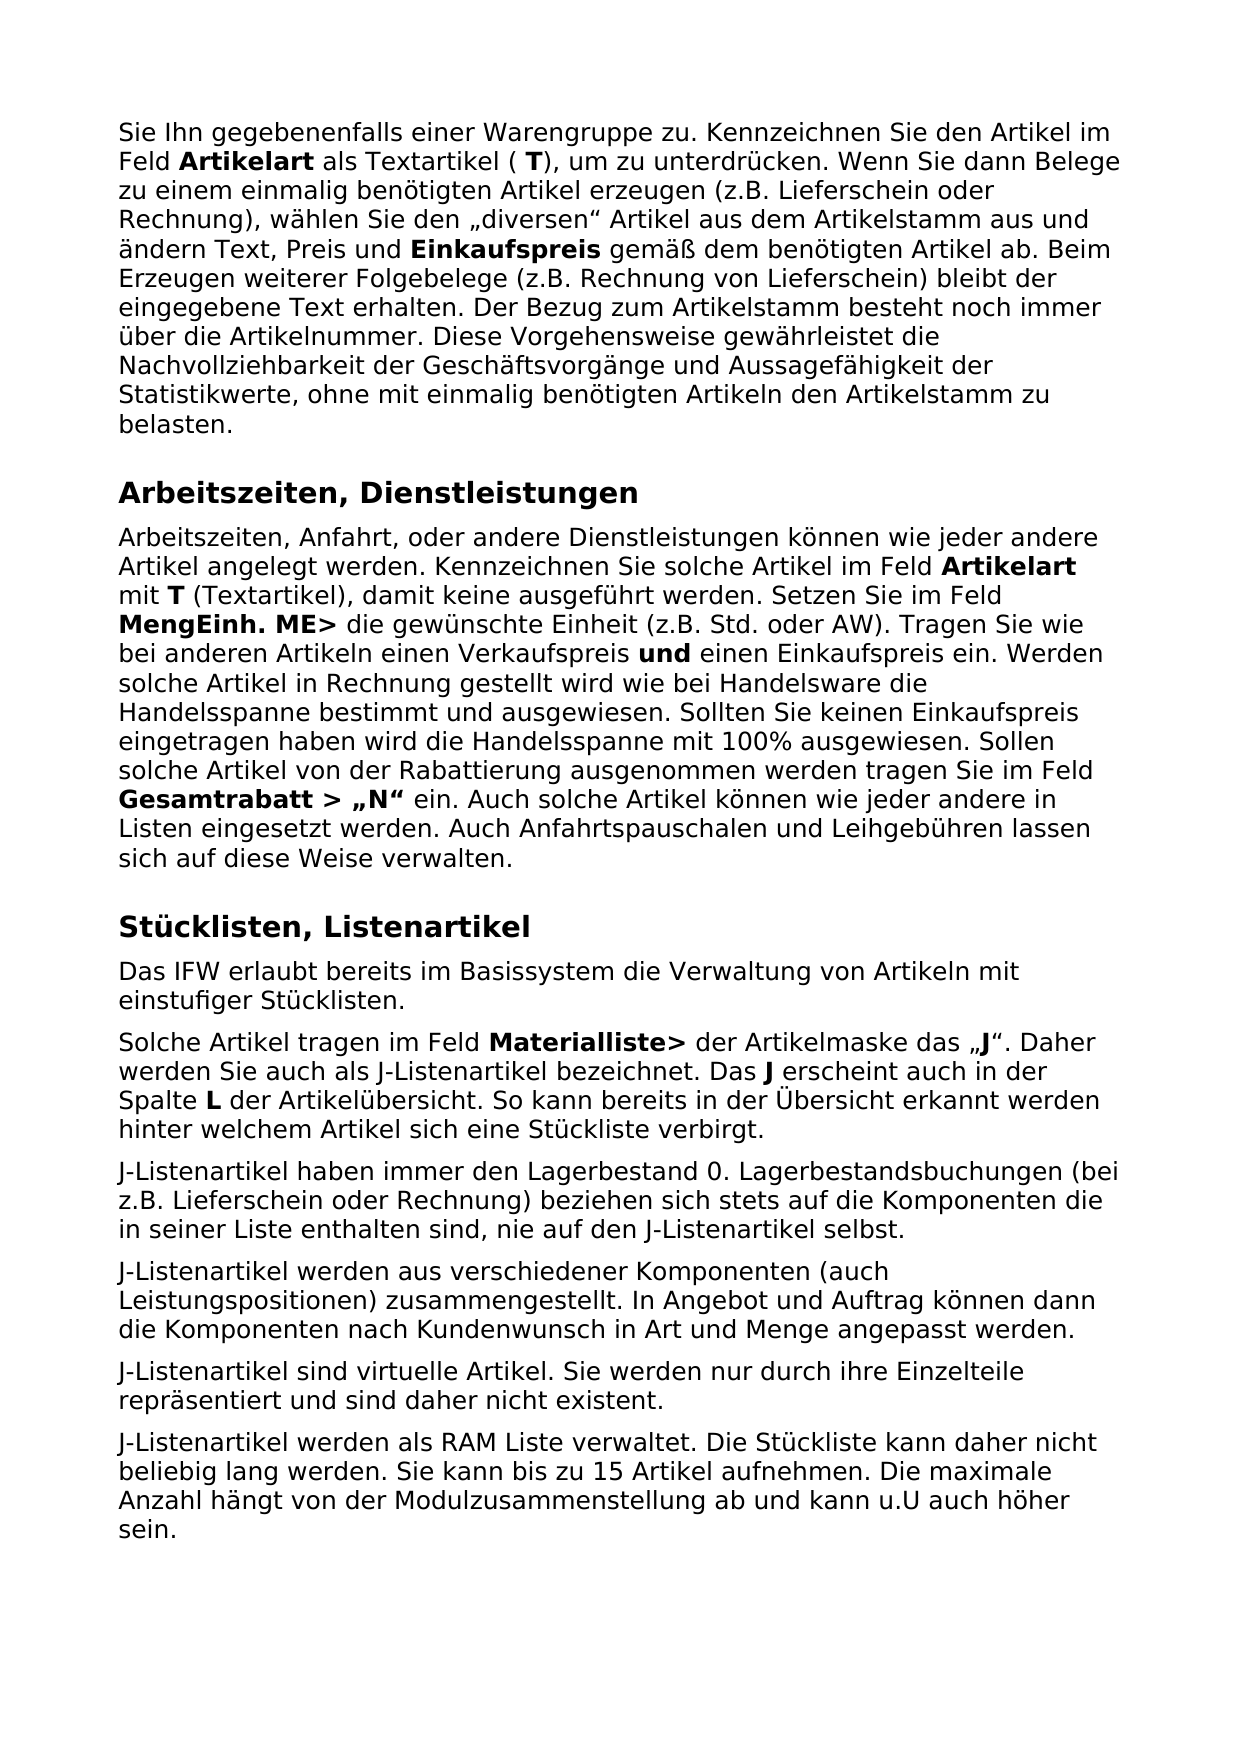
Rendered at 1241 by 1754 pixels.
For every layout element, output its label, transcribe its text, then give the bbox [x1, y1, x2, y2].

text J-Listenartikel werden aus verschiedener Komponenten (auch Leistungspositionen) zusammengestellt. In Angebot und Auftrag können dann die Komponenten nach Kundenwunsch in Art und Menge angepasst werden. [118, 1257, 1122, 1344]
subtitle Stücklisten, Listenartikel [118, 910, 1122, 944]
subtitle Arbeitszeiten, Dienstleistungen [118, 476, 1122, 510]
text Das IFW erlaubt bereits im Basissystem die Verwaltung von Artikeln mit einstufiger Stücklisten. [118, 957, 1122, 1015]
text J-Listenartikel werden als RAM Liste verwaltet. Die Stückliste kann daher nicht beliebig lang werden. Sie kann bis zu 15 Artikel aufnehmen. Die maximale Anzahl hängt von der Modulzusammenstellung ab und kann u.U auch höher sein. [118, 1428, 1122, 1544]
text Sie Ihn gegebenenfalls einer Warengruppe zu. Kennzeichnen Sie den Artikel im Feld Artikelart als Textartikel ( T), um zu unterdrücken. Wenn Sie dann Belege zu einem einmalig benötigten Artikel erzeugen (z.B. Lieferschein oder Rechnung), wählen Sie den „diversen“ Artikel aus dem Artikelstamm aus und ändern Text, Preis und Einkaufspreis gemäß dem benötigten Artikel ab. Beim Erzeugen weiterer Folgebelege (z.B. Rechnung von Lieferschein) bleibt der eingegebene Text erhalten. Der Bezug zum Artikelstamm besteht noch immer über die Artikelnummer. Diese Vorgehensweise gewährleistet die Nachvollziehbarkeit der Geschäftsvorgänge und Aussagefähigkeit der Statistikwerte, ohne mit einmalig benötigten Artikeln den Artikelstamm zu belasten. [118, 118, 1122, 439]
text Solche Artikel tragen im Feld Materialliste> der Artikelmaske das „J“. Da­her werden Sie auch als J-Listenartikel bezeichnet. Das J erscheint auch in der Spalte L der Artikelübersicht. So kann bereits in der Übersicht erkannt werden hinter welchem Arti­kel sich eine Stückliste verbirgt. [118, 1028, 1122, 1144]
text Arbeitszeiten, Anfahrt, oder andere Dienstleistungen können wie jeder andere Artikel angelegt werden. Kennzeichnen Sie solche Artikel im Feld Artikelart mit T (Textartikel), damit keine ausgeführt werden. Setzen Sie im Feld MengEinh. ME> die gewünschte Einheit (z.B. Std. oder AW). Tragen Sie wie bei anderen Artikeln einen Verkaufspreis und einen Einkaufspreis ein. Werden solche Artikel in Rechnung gestellt wird wie bei Handelsware die Handelsspanne bestimmt und ausgewiesen. Sollten Sie keinen Einkaufspreis eingetragen haben wird die Handelsspanne mit 100% ausgewiesen. Sollen solche Artikel von der Rabattierung ausgenommen werden tragen Sie im Feld Gesamtrabatt > „N“ ein. Auch solche Artikel können wie jeder andere in Listen eingesetzt werden. Auch Anfahrtspauschalen und Leihgebühren lassen sich auf diese Weise verwalten. [118, 523, 1122, 873]
text J-Listenartikel haben immer den Lagerbestand 0. Lagerbestandsbuchungen (bei z.B. Lieferschein oder Rechnung) beziehen sich stets auf die Komponenten die in seiner Liste enthalten sind, nie auf den J-Listenartikel selbst. [118, 1157, 1122, 1244]
text J-Listenartikel sind virtuelle Artikel. Sie werden nur durch ihre Einzelteile repräsentiert und sind daher nicht existent. [118, 1357, 1122, 1415]
